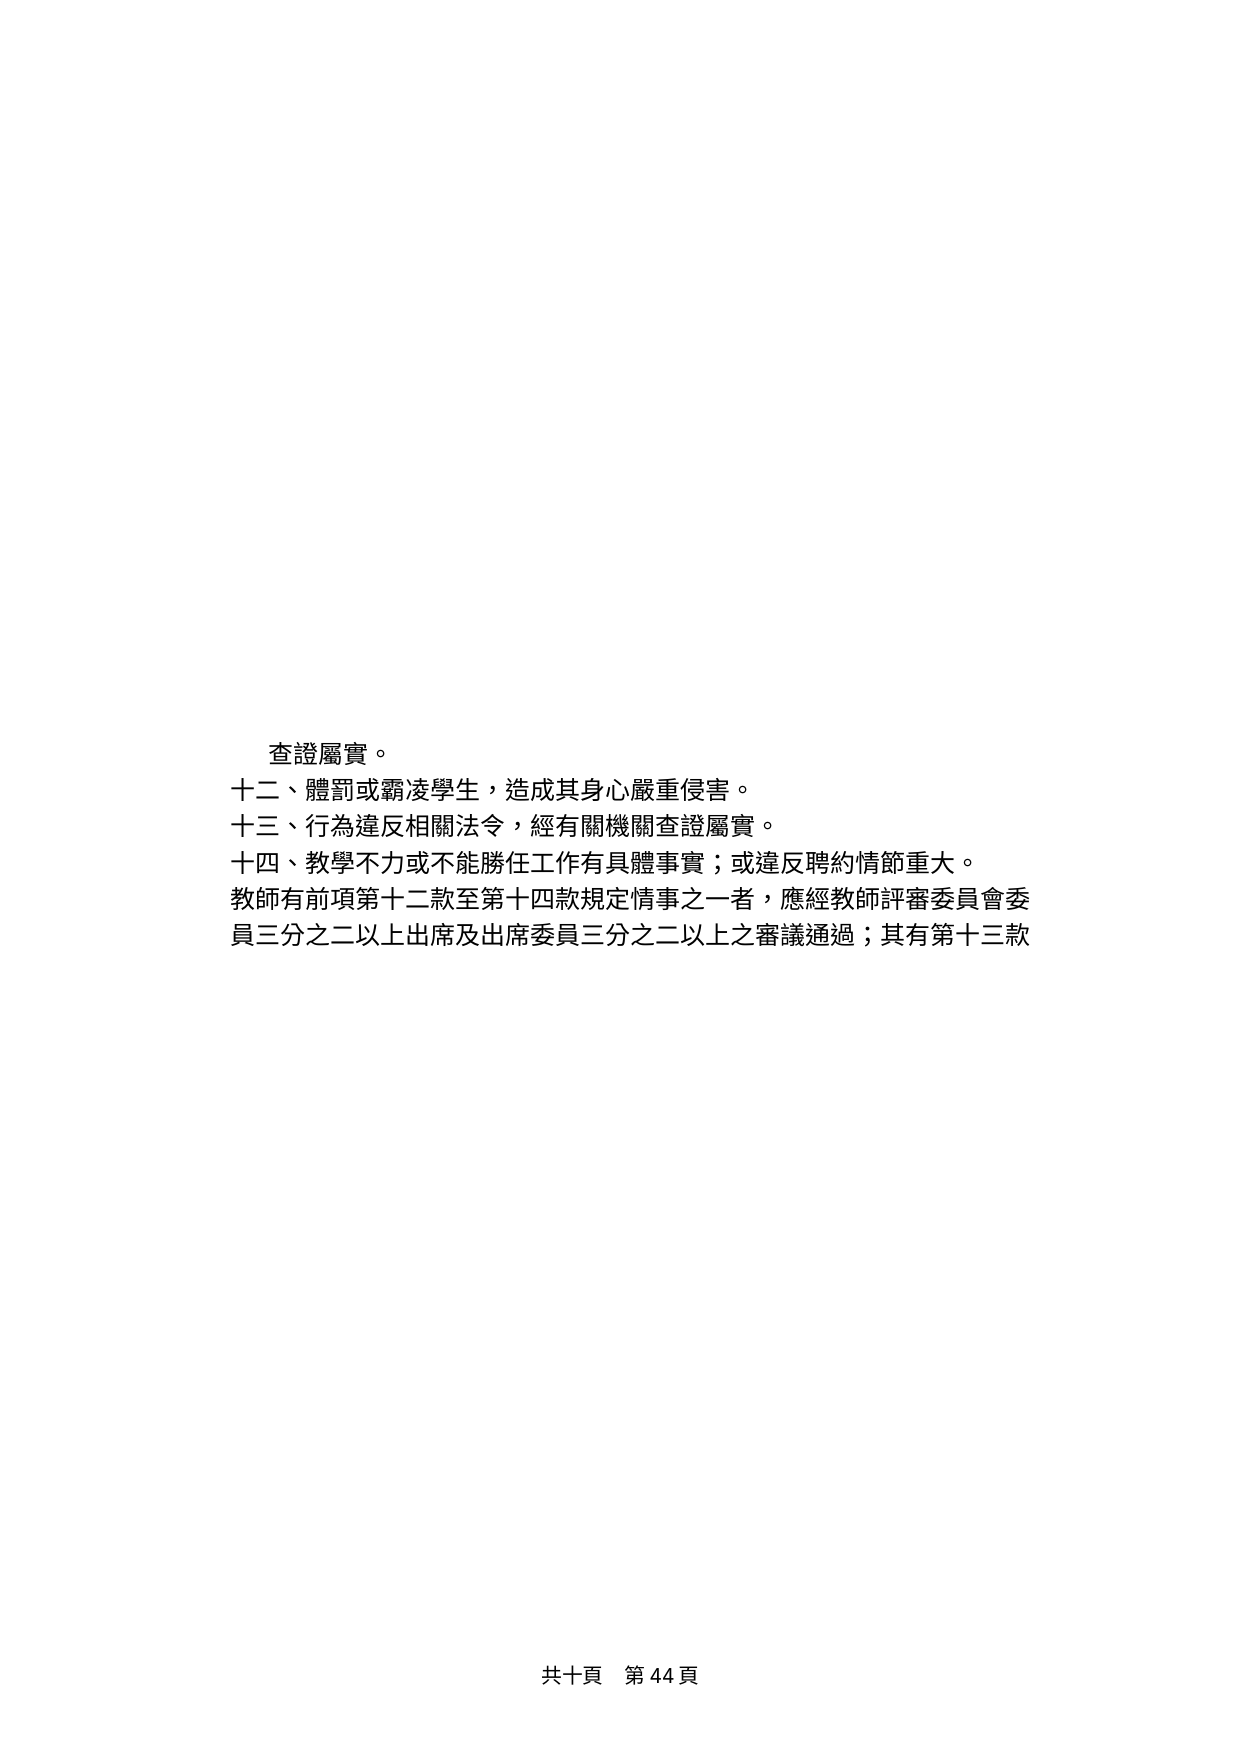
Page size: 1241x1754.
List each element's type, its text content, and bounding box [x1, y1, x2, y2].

text 員三分之二以上出席及出席委員三分之二以上之審議通過；其有第十三款 [118, 916, 1122, 952]
text 十三、行為違反相關法令，經有關機關查證屬實。 [118, 807, 1122, 843]
text 查證屬實。 [118, 734, 1122, 771]
text 十四、教學不力或不能勝任工作有具體事實；或違反聘約情節重大。 [118, 843, 1122, 879]
text 十二、體罰或霸凌學生，造成其身心嚴重侵害。 [118, 771, 1122, 807]
text 教師有前項第十二款至第十四款規定情事之一者，應經教師評審委員會委 [118, 879, 1122, 916]
